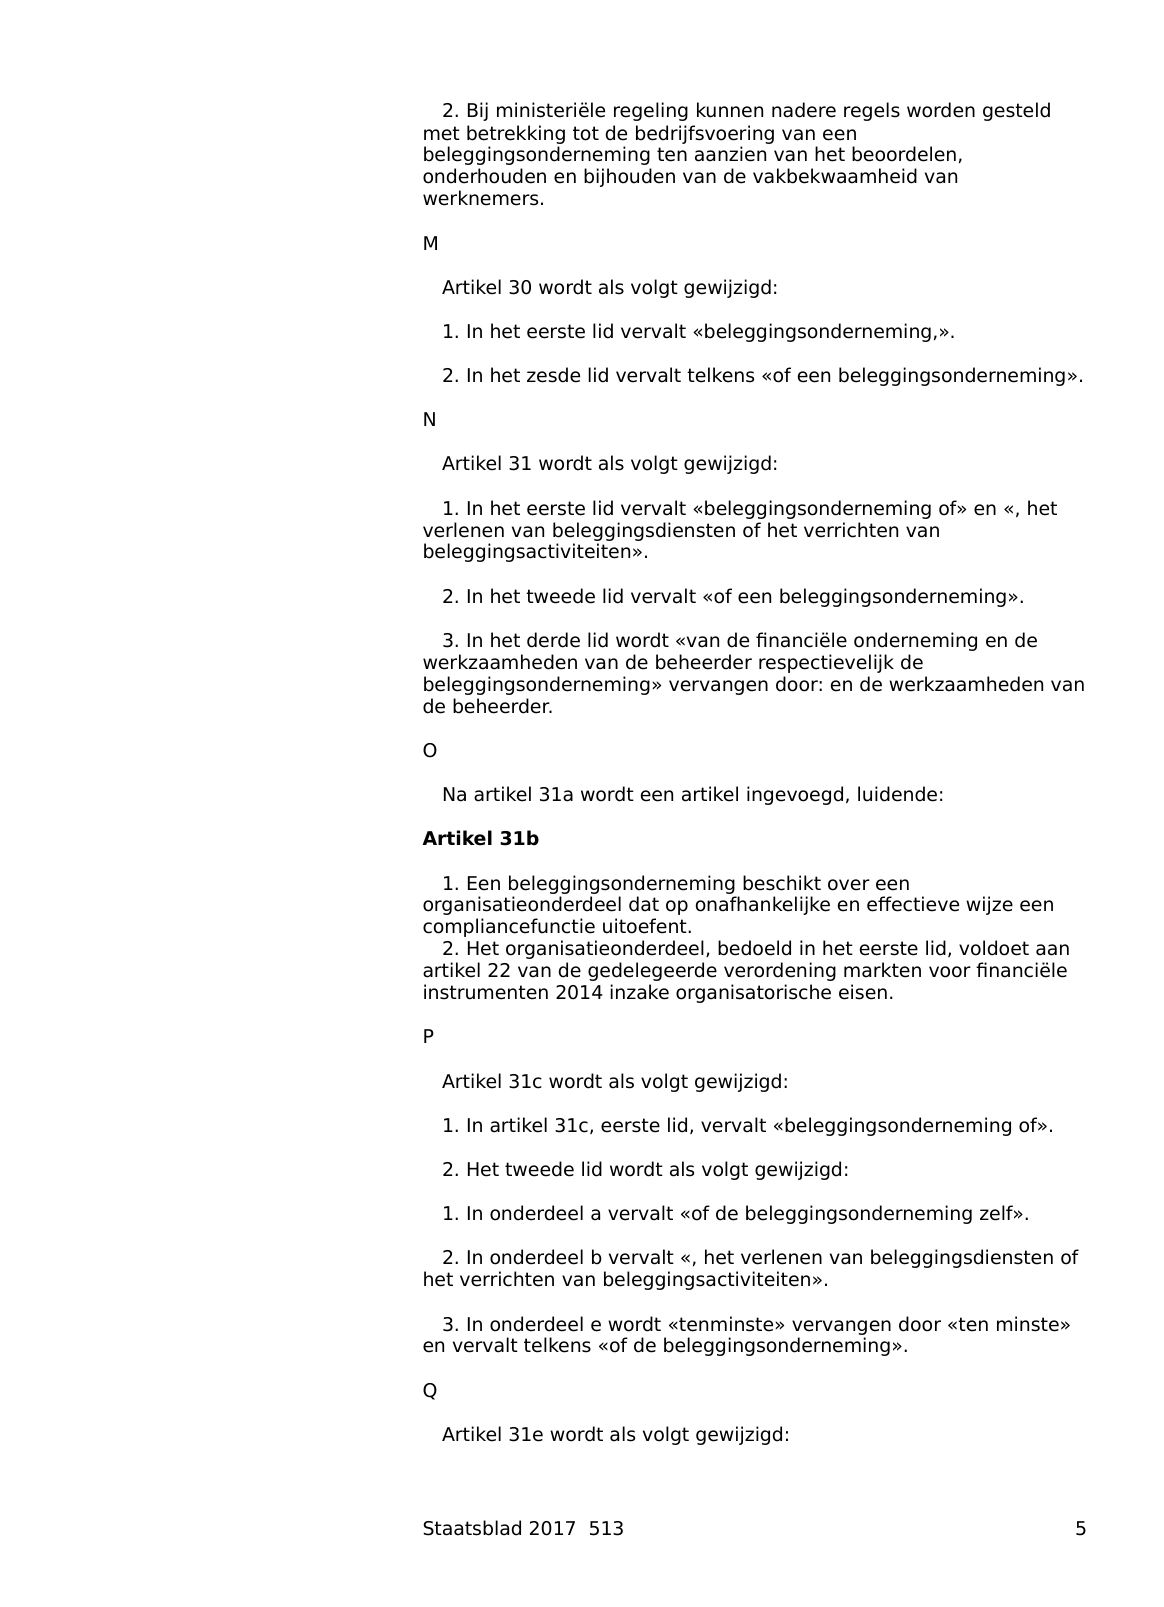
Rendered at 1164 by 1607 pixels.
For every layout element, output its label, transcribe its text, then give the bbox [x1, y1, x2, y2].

text Na artikel 31a wordt een artikel ingevoegd, luidende: [422, 784, 1087, 806]
text 1. In onderdeel a vervalt «of de beleggingsonderneming zelf». [422, 1203, 1087, 1225]
text 3. In het derde lid wordt «van de financiële onderneming en de werkzaamheden van de beheerder respectievelijk de beleggingsonderneming» vervangen door: en de werkzaamheden van de beheerder. [422, 630, 1087, 718]
text 2. In onderdeel b vervalt «, het verlenen van beleggingsdiensten of het verrichten van beleggingsactiviteiten». [422, 1247, 1087, 1291]
text O [422, 740, 1087, 762]
text Artikel 31e wordt als volgt gewijzigd: [422, 1424, 1087, 1446]
text 1. In artikel 31c, eerste lid, vervalt «beleggingsonderneming of». [422, 1115, 1087, 1137]
text 2. Het organisatieonderdeel, bedoeld in het eerste lid, voldoet aan artikel 22 van de gedelegeerde verordening markten voor financiële instrumenten 2014 inzake organisatorische eisen. [422, 938, 1087, 1004]
text Artikel 31 wordt als volgt gewijzigd: [422, 453, 1087, 475]
text N [422, 409, 1087, 431]
text 2. Bij ministeriële regeling kunnen nadere regels worden gesteld met betrekking tot de bedrijfsvoering van een beleggingsonderneming ten aanzien van het beoordelen, onderhouden en bijhouden van de vakbekwaamheid van werknemers. [422, 100, 1087, 210]
text 2. In het zesde lid vervalt telkens «of een beleggingsonderneming». [422, 365, 1087, 387]
text Artikel 30 wordt als volgt gewijzigd: [422, 277, 1087, 299]
text 1. In het eerste lid vervalt «beleggingsonderneming of» en «, het verlenen van beleggingsdiensten of het verrichten van beleggingsactiviteiten». [422, 497, 1087, 563]
text 2. In het tweede lid vervalt «of een beleggingsonderneming». [422, 586, 1087, 608]
text 1. In het eerste lid vervalt «beleggingsonderneming,». [422, 321, 1087, 343]
text 2. Het tweede lid wordt als volgt gewijzigd: [422, 1159, 1087, 1181]
text 3. In onderdeel e wordt «tenminste» vervangen door «ten minste» en vervalt telkens «of de beleggingsonderneming». [422, 1313, 1087, 1357]
subtitle Artikel 31b [422, 828, 1087, 850]
text M [422, 232, 1087, 254]
text Artikel 31c wordt als volgt gewijzigd: [422, 1071, 1087, 1093]
text P [422, 1026, 1087, 1048]
text 1. Een beleggingsonderneming beschikt over een organisatieonderdeel dat op onafhankelijke en effectieve wijze een compliancefunctie uitoefent. [422, 872, 1087, 938]
text Q [422, 1379, 1087, 1402]
